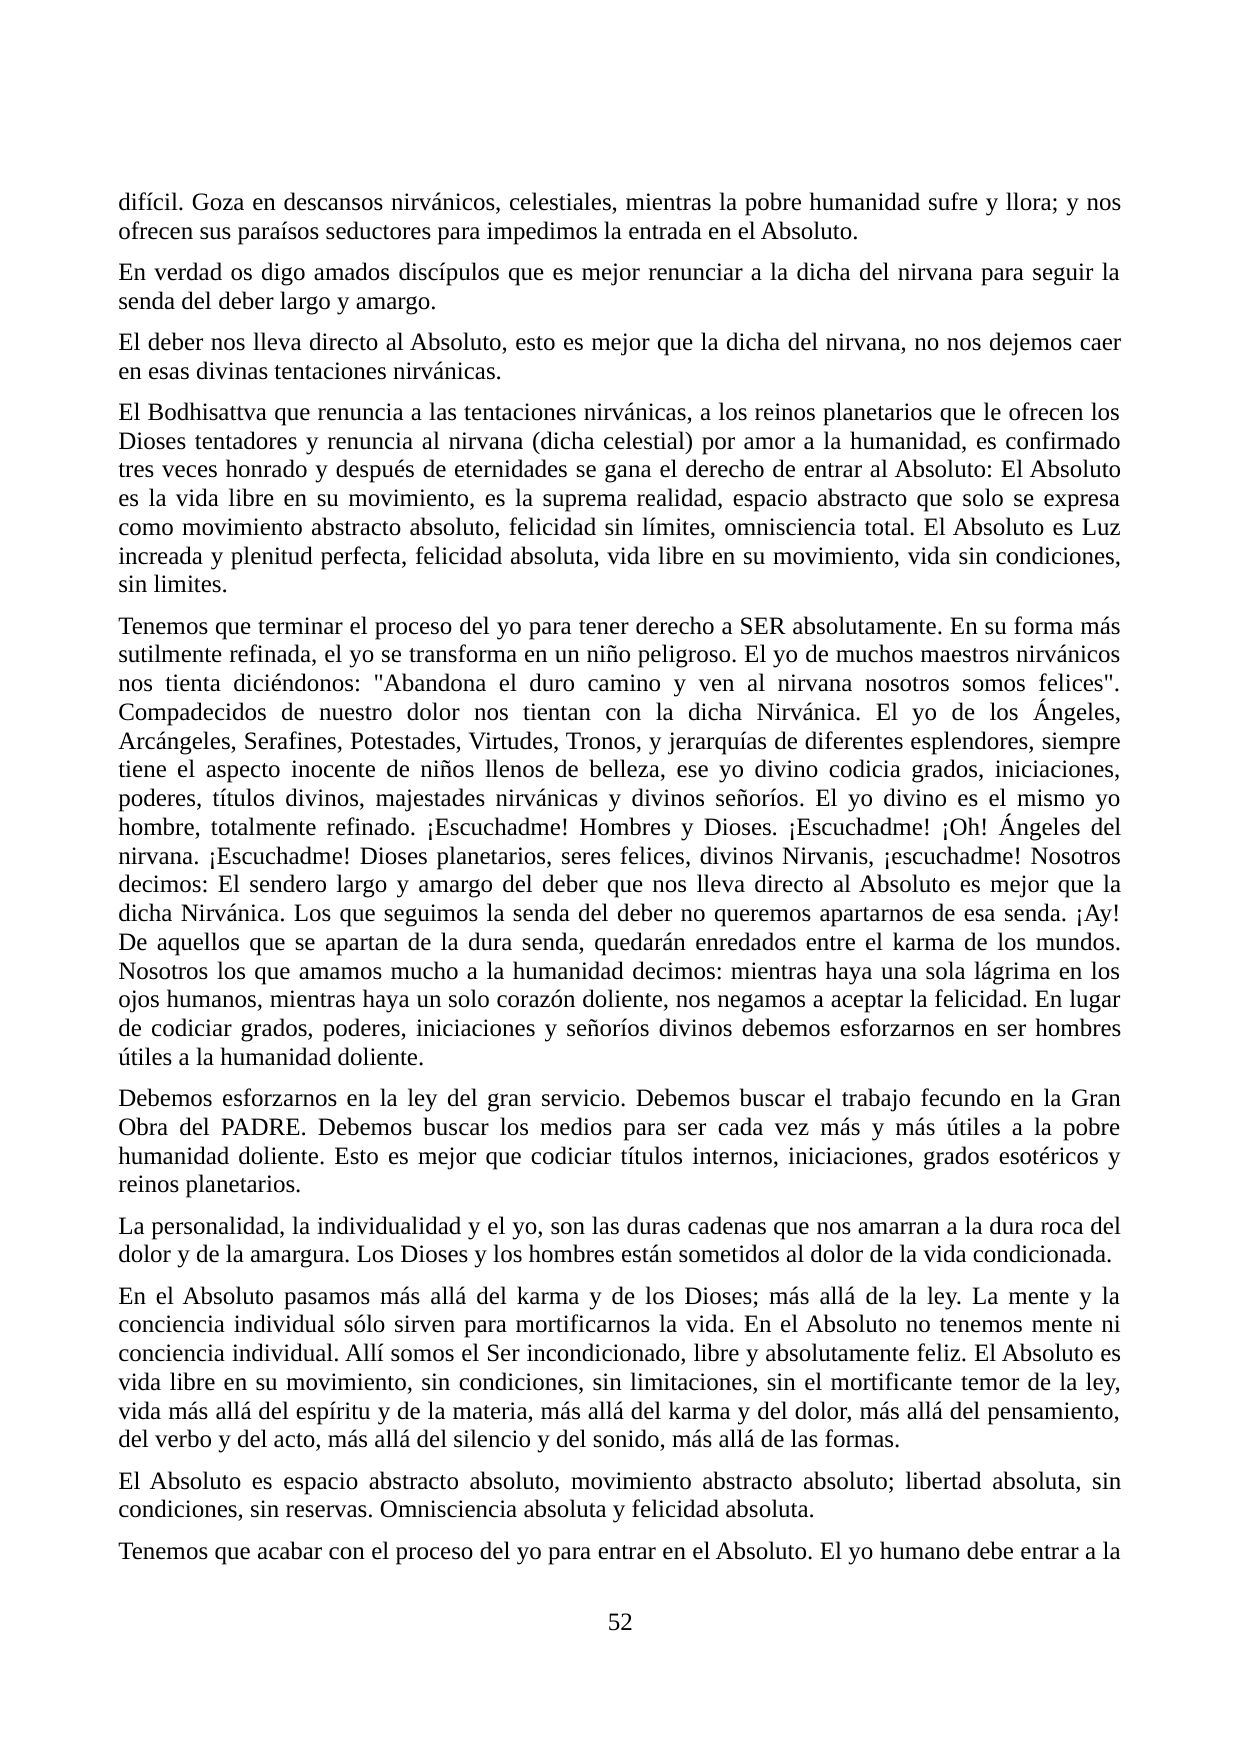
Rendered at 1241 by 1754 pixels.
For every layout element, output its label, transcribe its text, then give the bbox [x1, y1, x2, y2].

text El Bodhisattva que renuncia a las tentaciones nirvánicas, a los reinos planetarios que le ofrecen los Dioses tentadores y renuncia al nirvana (dicha celestial) por amor a la humanidad, es confirmado tres veces honrado y después de eternidades se gana el derecho de entrar al Absoluto: El Absoluto es la vida libre en su movimiento, es la suprema realidad, espacio abstracto que solo se expresa como movimiento abstracto absoluto, felicidad sin límites, omnisciencia total. El Absoluto es Luz increada y plenitud perfecta, felicidad absoluta, vida libre en su movimiento, vida sin condiciones, sin limites. [118, 397, 1122, 598]
text difícil. Goza en descansos nirvánicos, celestiales, mientras la pobre humanidad sufre y llora; y nos ofrecen sus paraísos seductores para impedimos la entrada en el Absoluto. [118, 187, 1122, 244]
text Tenemos que acabar con el proceso del yo para entrar en el Absoluto. El yo humano debe entrar a la [118, 1536, 1122, 1564]
text Tenemos que terminar el proceso del yo para tener derecho a SER absolutamente. En su forma más sutilmente refinada, el yo se transforma en un niño peligroso. El yo de muchos maestros nirvánicos nos tienta diciéndonos: "Abandona el duro camino y ven al nirvana nosotros somos felices". Compadecidos de nuestro dolor nos tientan con la dicha Nirvánica. El yo de los Ángeles, Arcángeles, Serafines, Potestades, Virtudes, Tronos, y jerarquías de diferentes esplendores, siempre tiene el aspecto inocente de niños llenos de belleza, ese yo divino codicia grados, iniciaciones, poderes, títulos divinos, majestades nirvánicas y divinos señoríos. El yo divino es el mismo yo hombre, totalmente refinado. ¡Escuchadme! Hombres y Dioses. ¡Escuchadme! ¡Oh! Ángeles del nirvana. ¡Escuchadme! Dioses planetarios, seres felices, divinos Nirvanis, ¡escuchadme! Nosotros decimos: El sendero largo y amargo del deber que nos lleva directo al Absoluto es mejor que la dicha Nirvánica. Los que seguimos la senda del deber no queremos apartarnos de esa senda. ¡Ay! De aquellos que se apartan de la dura senda, quedarán enredados entre el karma de los mundos. Nosotros los que amamos mucho a la humanidad decimos: mientras haya una sola lágrima en los ojos humanos, mientras haya un solo corazón doliente, nos negamos a aceptar la felicidad. En lugar de codiciar grados, poderes, iniciaciones y señoríos divinos debemos esforzarnos en ser hombres útiles a la humanidad doliente. [118, 611, 1122, 1071]
text La personalidad, la individualidad y el yo, son las duras cadenas que nos amarran a la dura roca del dolor y de la amargura. Los Dioses y los hombres están sometidos al dolor de la vida condicionada. [118, 1211, 1122, 1268]
text El deber nos lleva directo al Absoluto, esto es mejor que la dicha del nirvana, no nos dejemos caer en esas divinas tentaciones nirvánicas. [118, 327, 1122, 384]
text Debemos esforzarnos en la ley del gran servicio. Debemos buscar el trabajo fecundo en la Gran Obra del PADRE. Debemos buscar los medios para ser cada vez más y más útiles a la pobre humanidad doliente. Esto es mejor que codiciar títulos internos, iniciaciones, grados esotéricos y reinos planetarios. [118, 1083, 1122, 1198]
text En el Absoluto pasamos más allá del karma y de los Dioses; más allá de la ley. La mente y la conciencia individual sólo sirven para mortificarnos la vida. En el Absoluto no tenemos mente ni conciencia individual. Allí somos el Ser incondicionado, libre y absolutamente feliz. El Absoluto es vida libre en su movimiento, sin condiciones, sin limitaciones, sin el mortificante temor de la ley, vida más allá del espíritu y de la materia, más allá del karma y del dolor, más allá del pensamiento, del verbo y del acto, más allá del silencio y del sonido, más allá de las formas. [118, 1281, 1122, 1453]
text El Absoluto es espacio abstracto absoluto, movimiento abstracto absoluto; libertad absoluta, sin condiciones, sin reservas. Omnisciencia absoluta y felicidad absoluta. [118, 1466, 1122, 1523]
text En verdad os digo amados discípulos que es mejor renunciar a la dicha del nirvana para seguir la senda del deber largo y amargo. [118, 257, 1122, 314]
